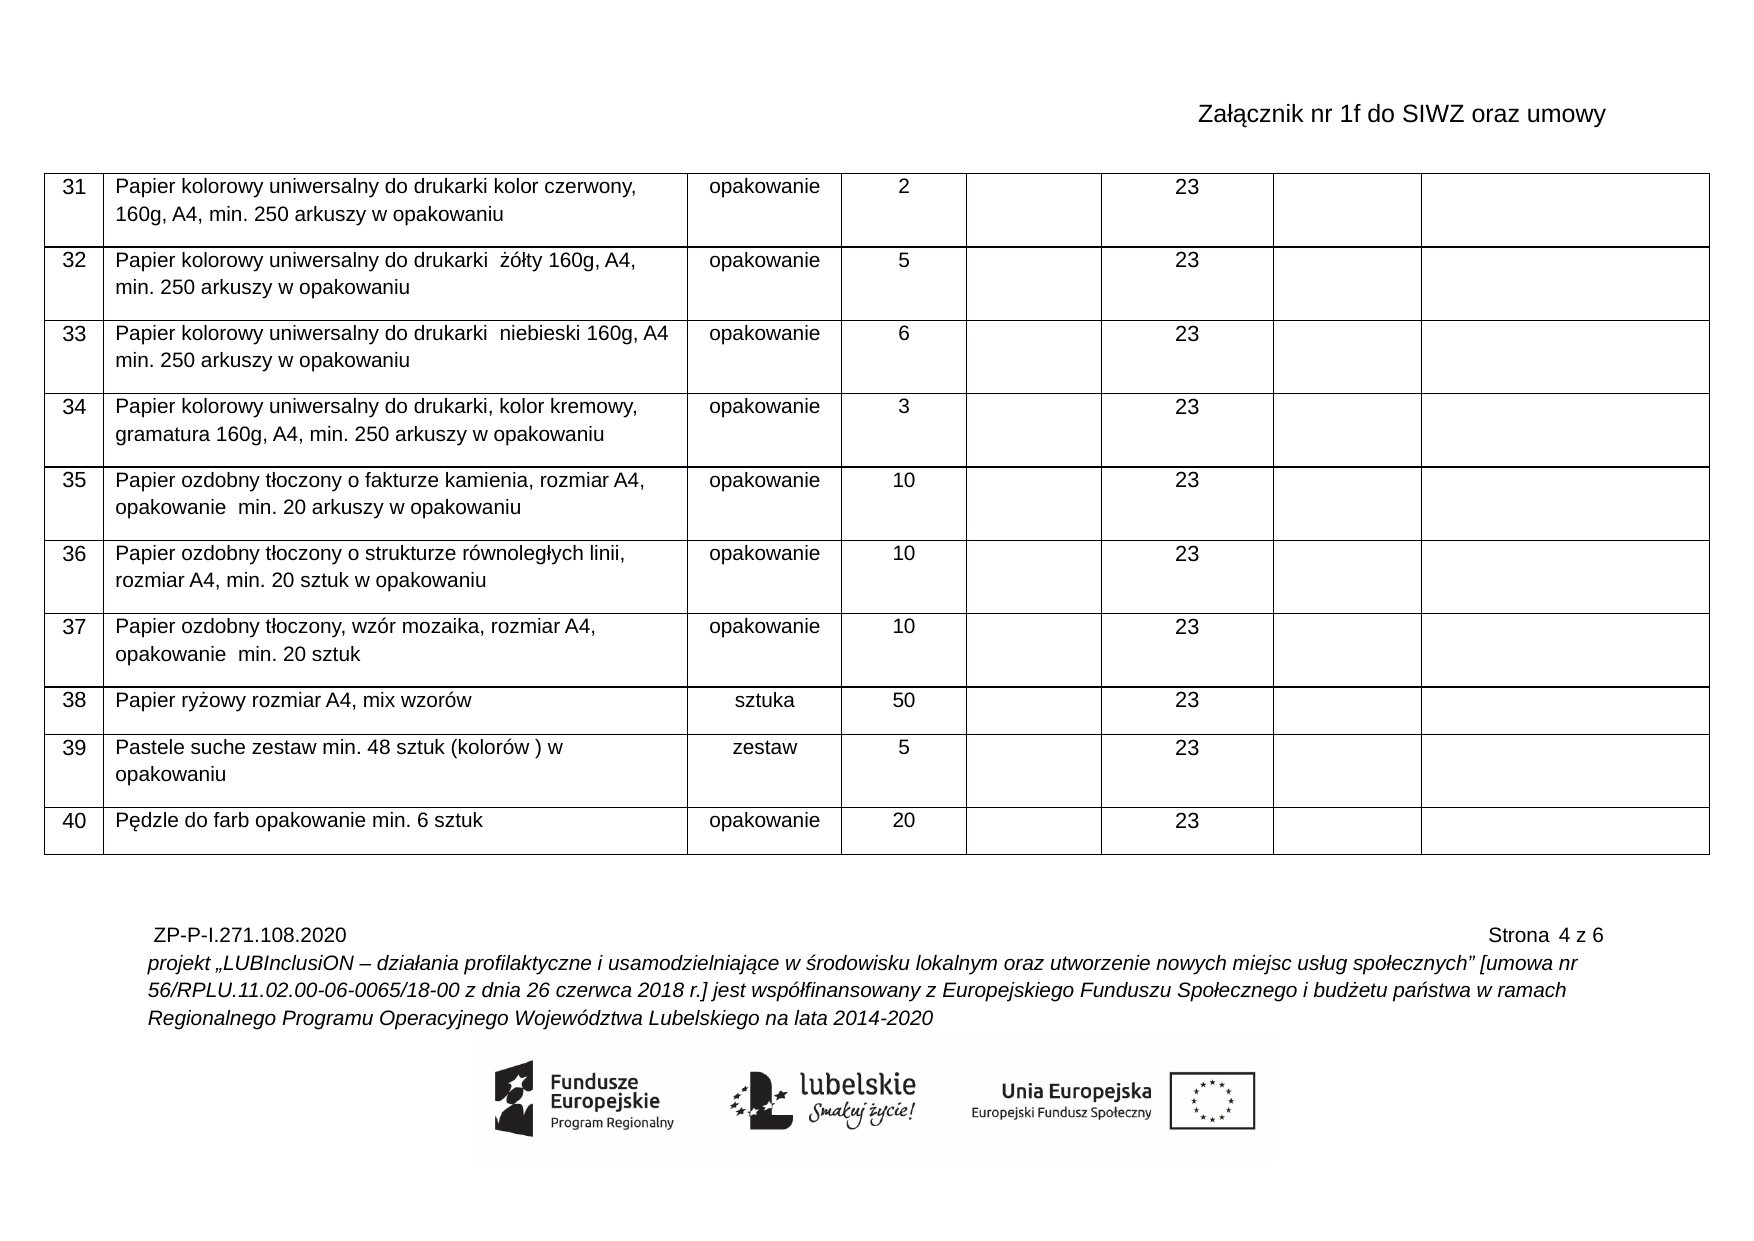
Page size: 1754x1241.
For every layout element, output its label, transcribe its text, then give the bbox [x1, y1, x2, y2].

table_cell 23 [1102, 394, 1273, 466]
table_cell [967, 735, 1101, 807]
table_cell 2 [842, 174, 966, 246]
table_cell opakowanie [688, 468, 841, 540]
table_cell [1422, 735, 1709, 807]
table_cell 31 [45, 174, 103, 246]
table_cell zestaw [688, 735, 841, 807]
table_cell 23 [1102, 248, 1273, 320]
table_cell 10 [842, 541, 966, 613]
table_cell [1274, 688, 1421, 733]
table_cell 10 [842, 614, 966, 686]
table_cell 32 [45, 248, 103, 320]
table_cell 35 [45, 468, 103, 540]
table_cell [1422, 688, 1709, 733]
table_cell [967, 808, 1101, 854]
table_cell 10 [842, 468, 966, 540]
table_cell [1422, 321, 1709, 393]
table_cell Papier kolorowy uniwersalny do drukarki żółty 160g, A4, min. 250 arkuszy w opakowaniu [104, 248, 687, 320]
table_cell opakowanie [688, 248, 841, 320]
table_cell [1422, 248, 1709, 320]
table_cell 23 [1102, 614, 1273, 686]
table_cell [1274, 174, 1421, 246]
table_cell 3 [842, 394, 966, 466]
table_cell [1422, 174, 1709, 246]
table_cell [1274, 468, 1421, 540]
table_cell 39 [45, 735, 103, 807]
table_cell [967, 394, 1101, 466]
table_cell Papier ozdobny tłoczony o fakturze kamienia, rozmiar A4, opakowanie min. 20 arkuszy w opakowaniu [104, 468, 687, 540]
table_cell [1274, 394, 1421, 466]
table_cell [1274, 614, 1421, 686]
table_cell Papier ryżowy rozmiar A4, mix wzorów [104, 688, 687, 733]
table_cell [967, 614, 1101, 686]
table_cell 20 [842, 808, 966, 854]
table_cell 23 [1102, 688, 1273, 733]
table_cell Papier ozdobny tłoczony, wzór mozaika, rozmiar A4, opakowanie min. 20 sztuk [104, 614, 687, 686]
table_cell [967, 174, 1101, 246]
table_cell 23 [1102, 808, 1273, 854]
table_cell sztuka [688, 688, 841, 733]
table_cell 5 [842, 735, 966, 807]
table_cell 5 [842, 248, 966, 320]
table_cell opakowanie [688, 321, 841, 393]
table_cell [967, 248, 1101, 320]
table_cell Papier kolorowy uniwersalny do drukarki kolor czerwony, 160g, A4, min. 250 arkuszy w opakowaniu [104, 174, 687, 246]
table_cell opakowanie [688, 541, 841, 613]
table_cell [1274, 808, 1421, 854]
table_cell opakowanie [688, 808, 841, 854]
table_cell Papier kolorowy uniwersalny do drukarki niebieski 160g, A4 min. 250 arkuszy w opakowaniu [104, 321, 687, 393]
table_cell Papier kolorowy uniwersalny do drukarki, kolor kremowy, gramatura 160g, A4, min. 250 arkuszy w opakowaniu [104, 394, 687, 466]
table_cell [1274, 735, 1421, 807]
table_cell opakowanie [688, 174, 841, 246]
table_cell 40 [45, 808, 103, 854]
table_cell [967, 468, 1101, 540]
table_cell [1422, 614, 1709, 686]
table_cell [1422, 394, 1709, 466]
table_cell 23 [1102, 321, 1273, 393]
table_cell [967, 688, 1101, 733]
table_cell 6 [842, 321, 966, 393]
table_cell 23 [1102, 541, 1273, 613]
table_cell [967, 541, 1101, 613]
table_cell [1422, 468, 1709, 540]
table_cell 38 [45, 688, 103, 733]
table_cell 23 [1102, 174, 1273, 246]
table_cell 33 [45, 321, 103, 393]
table_cell [1274, 541, 1421, 613]
table_cell 34 [45, 394, 103, 466]
table_cell [1422, 808, 1709, 854]
table_cell Papier ozdobny tłoczony o strukturze równoległych linii, rozmiar A4, min. 20 sztuk w opakowaniu [104, 541, 687, 613]
table_cell [1274, 321, 1421, 393]
table_cell [967, 321, 1101, 393]
table_cell 36 [45, 541, 103, 613]
table_cell 37 [45, 614, 103, 686]
table_cell Pastele suche zestaw min. 48 sztuk (kolorów ) w opakowaniu [104, 735, 687, 807]
table_cell 23 [1102, 735, 1273, 807]
table_cell opakowanie [688, 614, 841, 686]
table_cell Pędzle do farb opakowanie min. 6 sztuk [104, 808, 687, 854]
table_cell 23 [1102, 468, 1273, 540]
table_cell 50 [842, 688, 966, 733]
table_cell [1422, 541, 1709, 613]
table_cell [1274, 248, 1421, 320]
table_cell opakowanie [688, 394, 841, 466]
picture [474, 1032, 1275, 1163]
